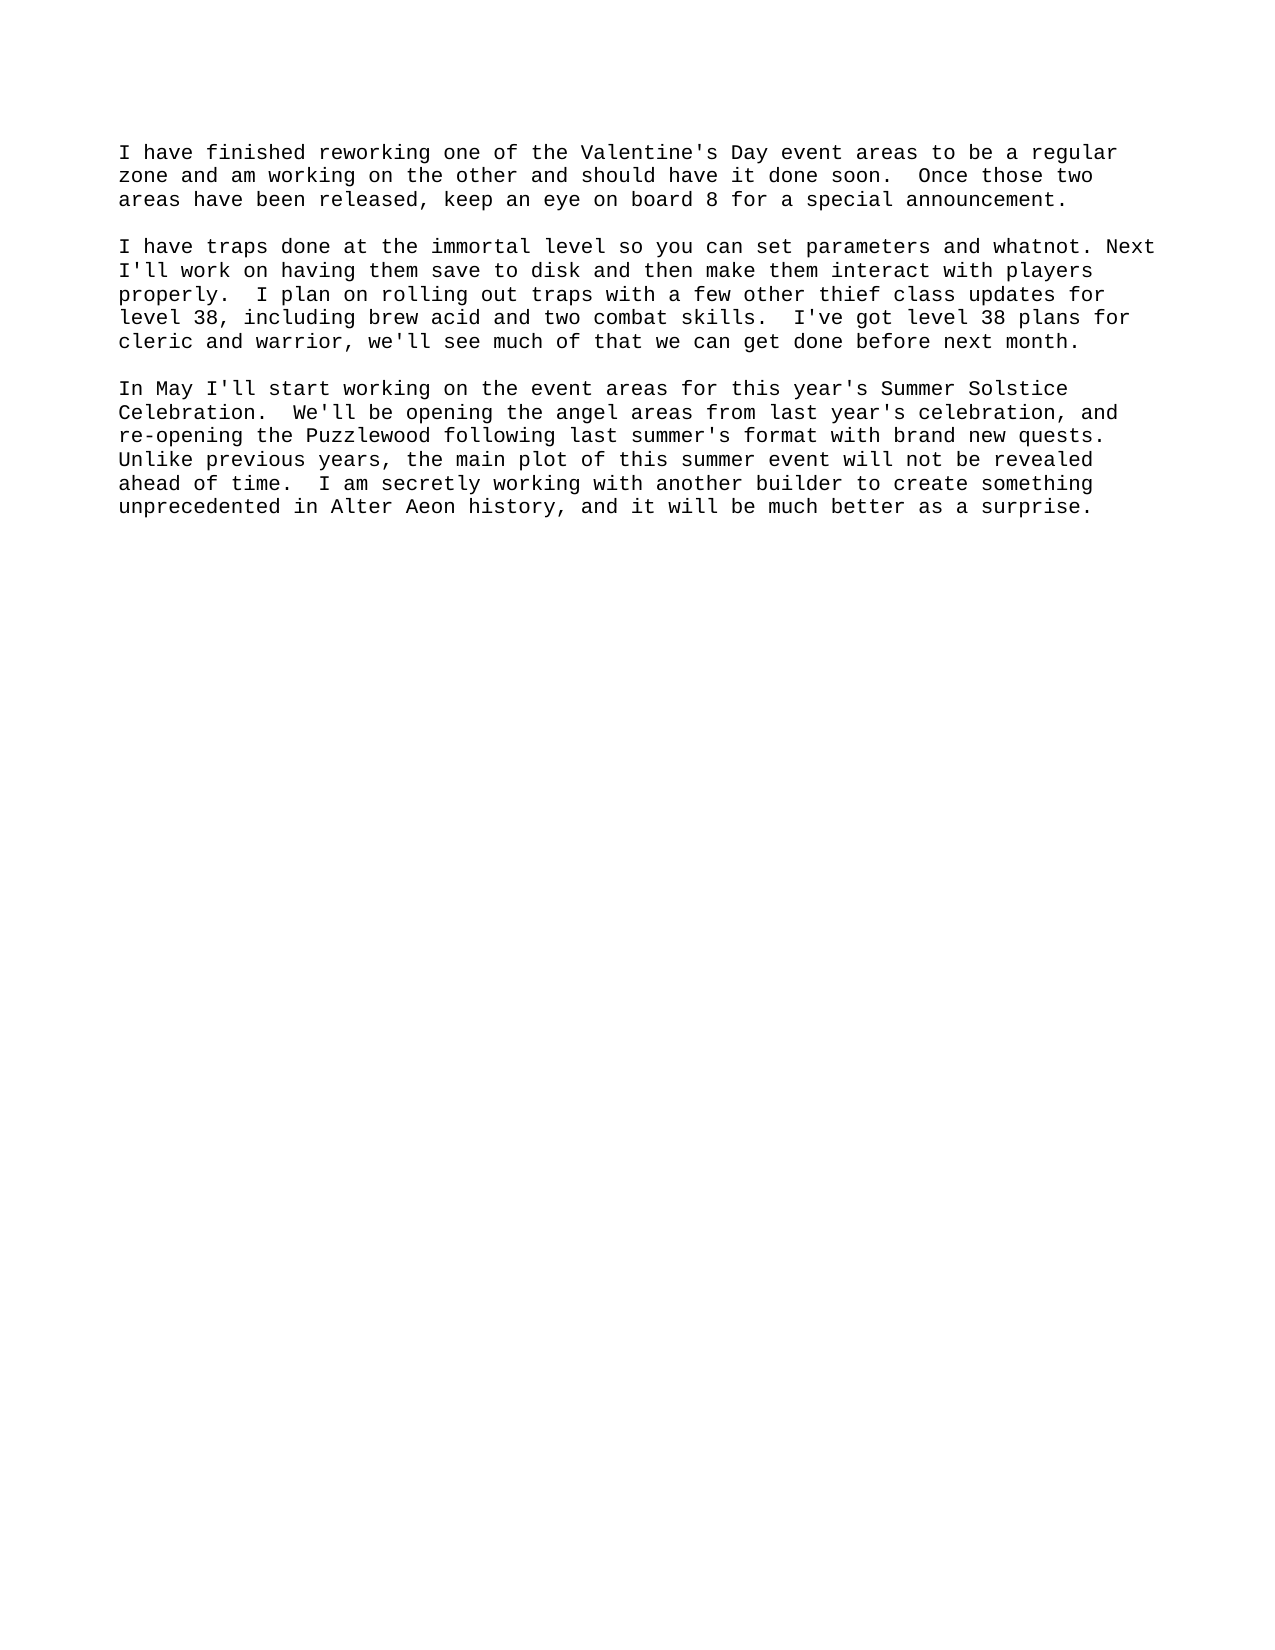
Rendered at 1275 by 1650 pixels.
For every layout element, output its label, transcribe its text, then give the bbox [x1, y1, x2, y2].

text I have traps done at the immortal level so you can set parameters and whatnot. Next I'll work on having them save to disk and then make them interact with players properly. I plan on rolling out traps with a few other thief class updates for level 38, including brew acid and two combat skills. I've got level 38 plans for cleric and warrior, we'll see much of that we can get done before next month. [118, 236, 1157, 354]
text In May I'll start working on the event areas for this year's Summer Solstice Celebration. We'll be opening the angel areas from last year's celebration, and re-opening the Puzzlewood following last summer's format with brand new quests. Unlike previous years, the main plot of this summer event will not be revealed ahead of time. I am secretly working with another builder to create something unprecedented in Alter Aeon history, and it will be much better as a surprise. [118, 378, 1157, 520]
text I have finished reworking one of the Valentine's Day event areas to be a regular zone and am working on the other and should have it done soon. Once those two areas have been released, keep an eye on board 8 for a special announcement. [118, 142, 1157, 213]
